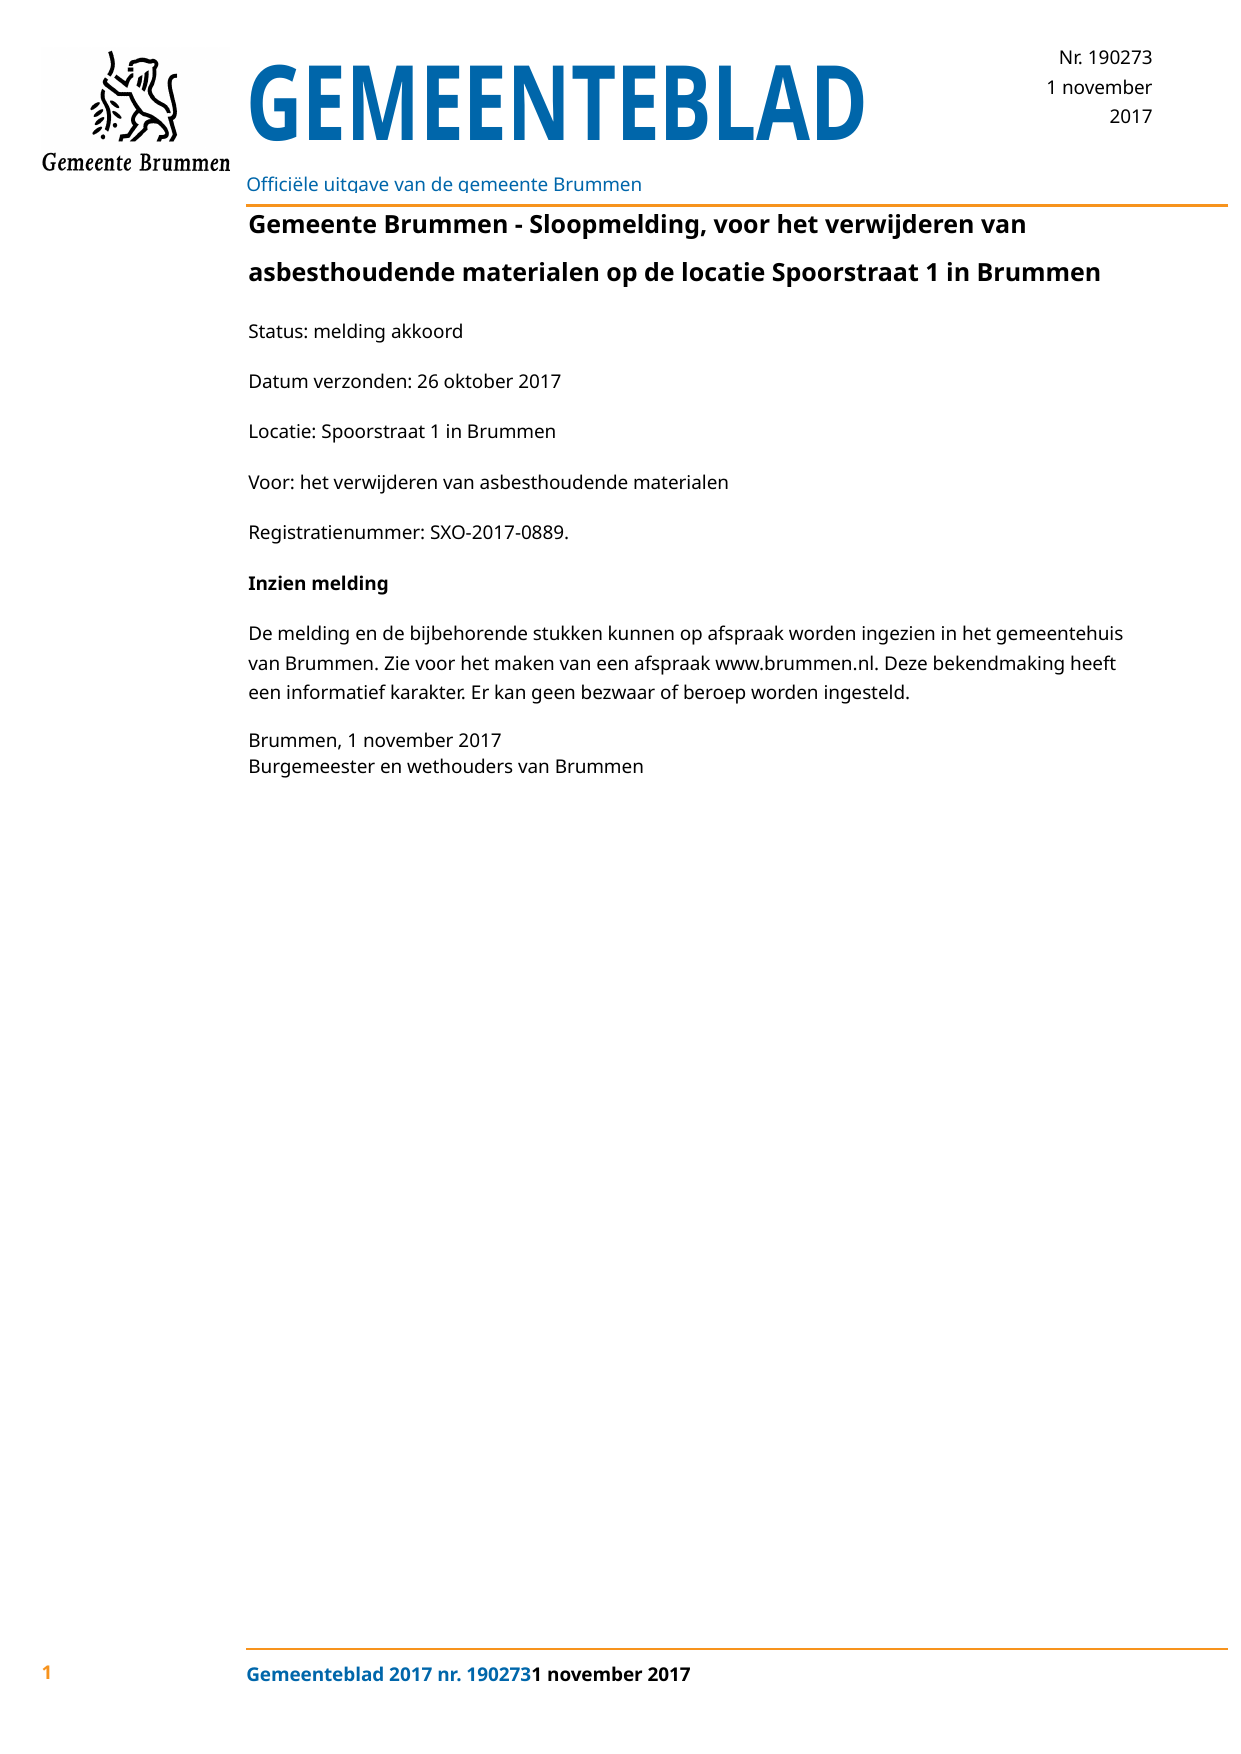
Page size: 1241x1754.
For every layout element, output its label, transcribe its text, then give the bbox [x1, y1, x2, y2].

picture [41, 47, 231, 172]
text Datum verzonden: 26 oktober 2017 [248, 368, 1152, 394]
text Brummen, 1 november 2017 [248, 727, 1152, 753]
text De melding en de bijbehorende stukken kunnen op afspraak worden ingezien in het gemeentehuis van Brummen. Zie voor het maken van een afspraak www.brummen.nl. Deze bekendmaking heeft een informatief karakter. Er kan geen bezwaar of beroep worden ingesteld. [248, 620, 1152, 705]
text Inzien melding [248, 570, 1152, 596]
text Status: melding akkoord [248, 318, 1152, 344]
text Burgemeester en wethouders van Brummen [248, 753, 1152, 779]
text Locatie: Spoorstraat 1 in Brummen [248, 419, 1152, 444]
text Gemeente Brummen - Sloopmelding, voor het verwijderen van asbesthoudende materialen op de locatie Spoorstraat 1 in Brummen [248, 207, 1152, 288]
text Voor: het verwijderen van asbesthoudende materialen [248, 469, 1152, 495]
text Registratienummer: SXO-2017-0889. [248, 519, 1152, 545]
